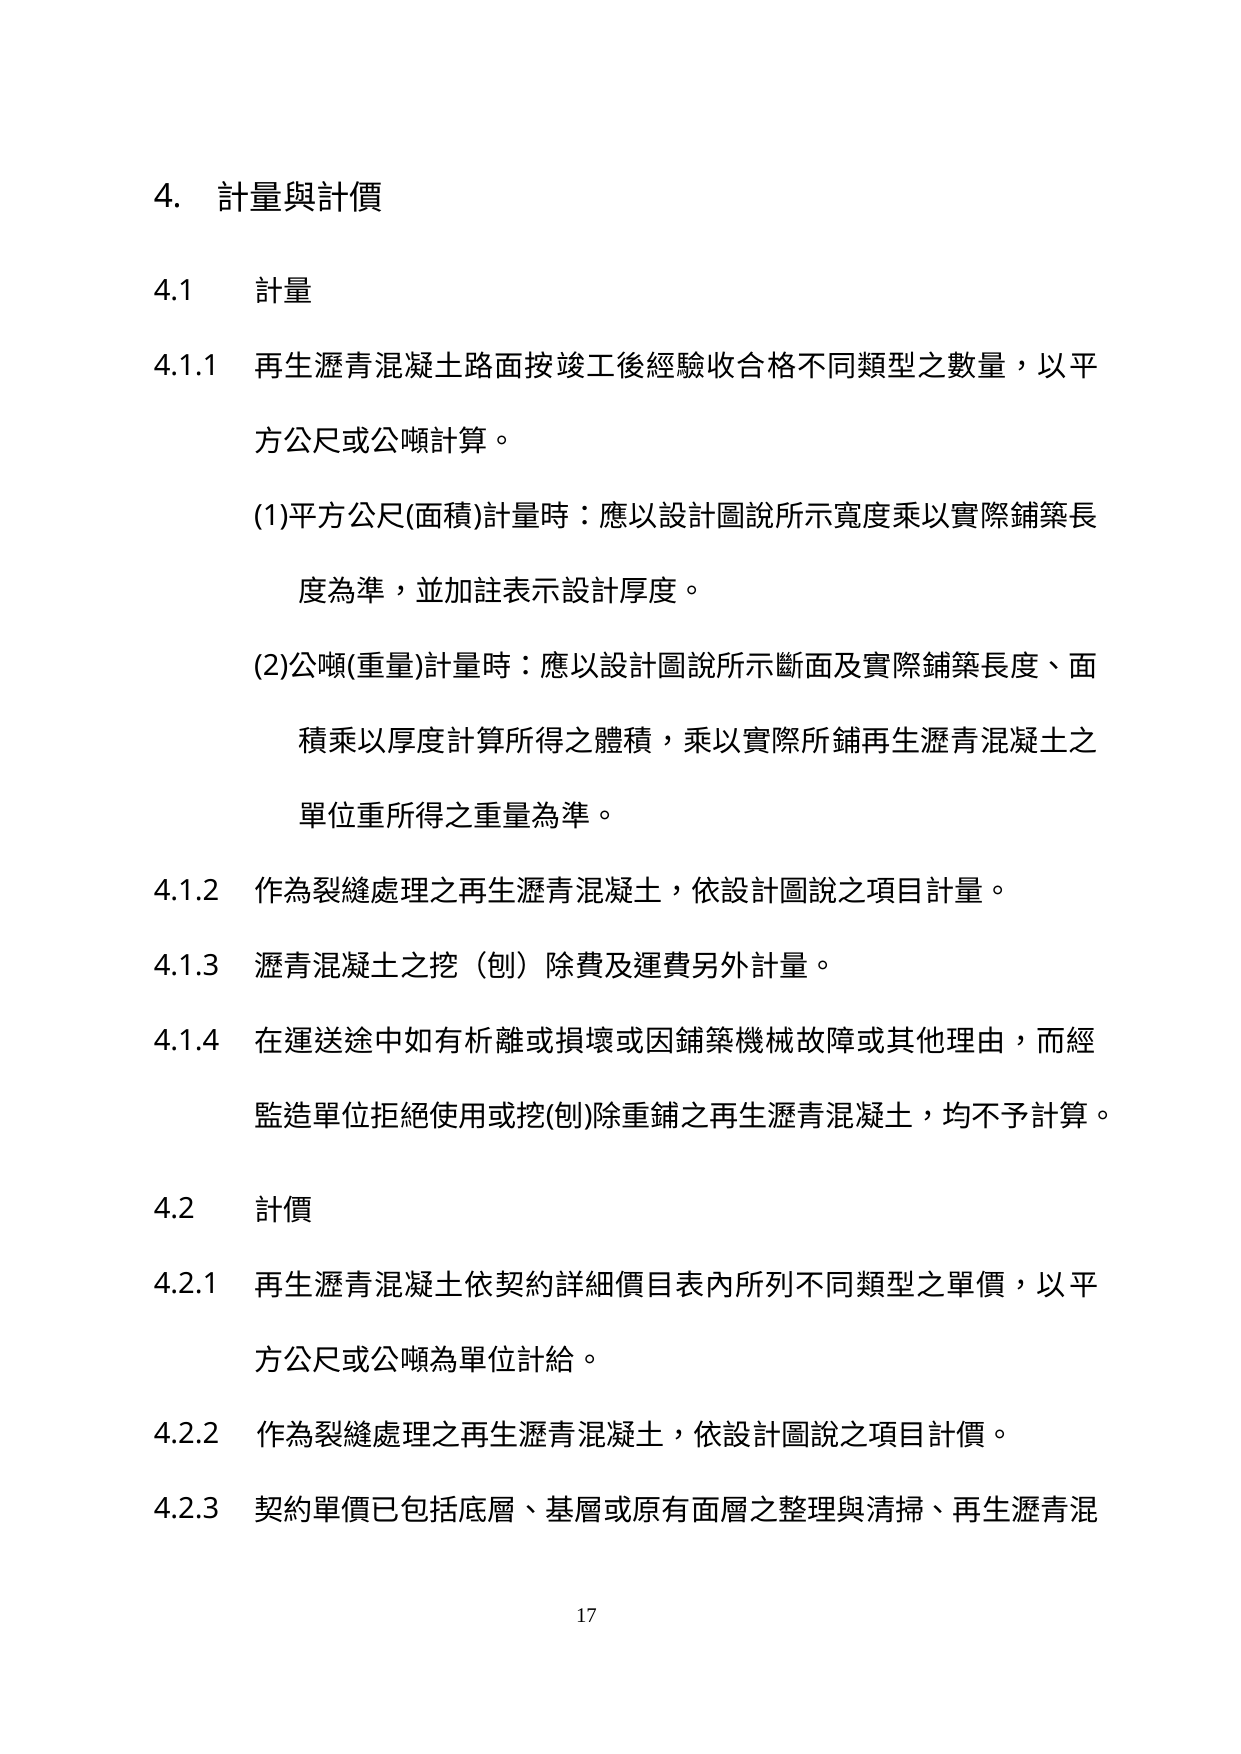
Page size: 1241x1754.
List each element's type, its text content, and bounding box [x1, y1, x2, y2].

text 4.1.3 瀝青混凝土之挖（刨）除費及運費另外計量。 [153, 926, 1098, 1001]
text (2)公噸(重量)計量時：應以設計圖說所示斷面及實際鋪築長度、面積乘以厚度計算所得之體積，乘以實際所鋪再生瀝青混凝土之單位重所得之重量為準。 [254, 626, 1098, 851]
text (1)平方公尺(面積)計量時：應以設計圖說所示寬度乘以實際鋪築長度為準，並加註表示設計厚度。 [254, 476, 1098, 626]
text 4.2 計價 [153, 1170, 1098, 1245]
text 4.1.1 再生瀝青混凝土路面按竣工後經驗收合格不同類型之數量，以平方公尺或公噸計算。 [153, 326, 1098, 476]
text 4.2.3 契約單價已包括底層、基層或原有面層之整理與清掃、再生瀝青混凝土粒料（含處理）、新粒料、瀝青材料、再生劑、加熱與拌和、運送、鋪築及滾壓等，以及為完成再生瀝青混凝土路面所需之一切人工、材料、機具、設備、動力、運輸及其他為完成本工作所必需之費用在內。 [153, 1470, 1098, 1545]
text 4.2.2 作為裂縫處理之再生瀝青混凝土，依設計圖說之項目計價。 [153, 1395, 1098, 1470]
text 4.1.2 作為裂縫處理之再生瀝青混凝土，依設計圖說之項目計量。 [153, 851, 1098, 926]
text 4.2.1 再生瀝青混凝土依契約詳細價目表內所列不同類型之單價，以平方公尺或公噸為單位計給。 [153, 1245, 1098, 1395]
text 4.1 計量 [153, 251, 1098, 326]
text 4.1.4 在運送途中如有析離或損壞或因鋪築機械故障或其他理由，而經監造單位拒絕使用或挖(刨)除重鋪之再生瀝青混凝土，均不予計算。 [153, 1001, 1098, 1151]
text 4. 計量與計價 [153, 157, 1098, 232]
